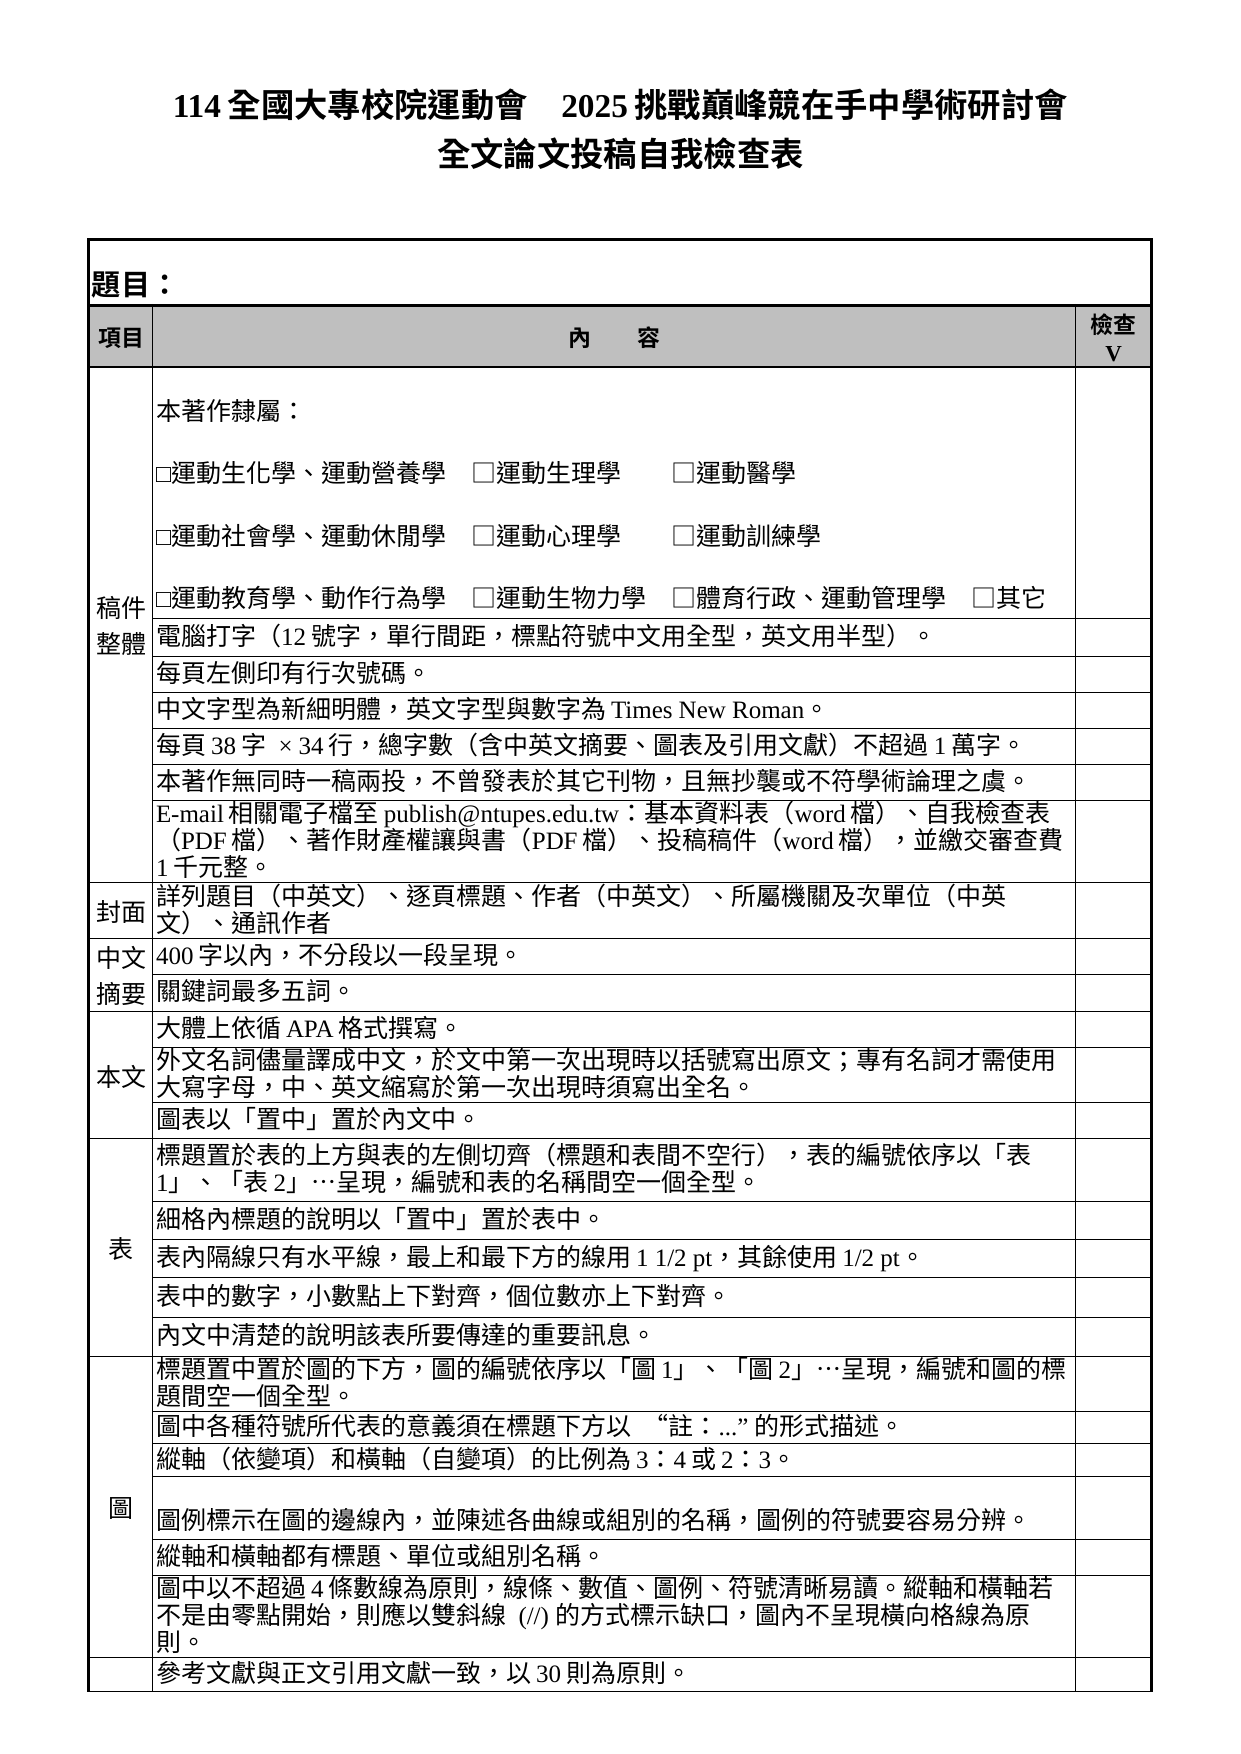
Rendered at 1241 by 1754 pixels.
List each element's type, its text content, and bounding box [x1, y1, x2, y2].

table_cell E-mail相關電子檔至publish@ntupes.edu.tw：基本資料表（word檔）、自我檢查表（PDF檔）、著作財產權讓與書（PDF檔）、投稿稿件（word檔），並繳交審查費1千元整。 [153, 801, 1075, 882]
table_cell [1076, 939, 1150, 973]
table_cell 本文 [90, 1012, 152, 1138]
table_cell 本著作無同時一稿兩投，不曾發表於其它刊物，且無抄襲或不符學術論理之虞。 [153, 765, 1075, 800]
table_cell 檢查 V [1076, 307, 1150, 366]
table_cell 縱軸和橫軸都有標題、單位或組別名稱。 [153, 1540, 1075, 1574]
table_cell 圖例標示在圖的邊線內，並陳述各曲線或組別的名稱，圖例的符號要容易分辨。 [153, 1477, 1075, 1539]
table_cell 中文字型為新細明體，英文字型與數字為Times New Roman。 [153, 693, 1075, 728]
table_cell 400字以內，不分段以一段呈現。 [153, 939, 1075, 973]
table_cell [1076, 1103, 1150, 1138]
table_header 題目： [90, 241, 1150, 304]
table_cell [1076, 1012, 1150, 1047]
table_cell 每頁左側印有行次號碼。 [153, 657, 1075, 692]
table_cell 每頁38字 × 34行，總字數（含中英文摘要、圖表及引用文獻）不超過1萬字。 [153, 729, 1075, 764]
table_cell 圖中以不超過4條數線為原則，線條、數值、圖例、符號清晰易讀。縱軸和橫軸若不是由零點開始，則應以雙斜線 (//) 的方式標示缺口，圖內不呈現橫向格線為原則。 [153, 1576, 1075, 1657]
table_cell [1076, 1139, 1150, 1201]
table_cell 圖中各種符號所代表的意義須在標題下方以 “註：...” 的形式描述。 [153, 1412, 1075, 1443]
table_cell 電腦打字（12號字，單行間距，標點符號中文用全型，英文用半型）。 [153, 619, 1075, 656]
text 全文論文投稿自我檢查表 [89, 127, 1152, 176]
table_cell 詳列題目（中英文）、逐頁標題、作者（中英文）、所屬機關及次單位（中英文）、通訊作者 [153, 883, 1075, 937]
table_cell [1076, 1278, 1150, 1317]
table_cell [1076, 1444, 1150, 1476]
table_cell [1076, 975, 1150, 1011]
table_cell 表 [90, 1139, 152, 1356]
table_cell 圖表以「置中」置於內文中。 [153, 1103, 1075, 1138]
table_cell [1076, 693, 1150, 728]
table_cell 本著作隸屬： □運動生化學、運動營養學 □運動生理學 □運動醫學 □運動社會學、運動休閒學 □運動心理學 □運動訓練學 □運動教育學、動作行為學 □運動生物力學 □體育行政、運動管理學 □其它 [153, 368, 1075, 617]
table_cell [1076, 1240, 1150, 1277]
table_cell 大體上依循APA格式撰寫。 [153, 1012, 1075, 1047]
table_cell 表內隔線只有水平線，最上和最下方的線用1 1/2 pt，其餘使用1/2 pt。 [153, 1240, 1075, 1277]
text 114全國大專校院運動會 2025挑戰巔峰競在手中學術研討會 [89, 79, 1152, 127]
table_cell 內文中清楚的說明該表所要傳達的重要訊息。 [153, 1318, 1075, 1356]
table_cell [1076, 1412, 1150, 1443]
table_cell 表中的數字，小數點上下對齊，個位數亦上下對齊。 [153, 1278, 1075, 1317]
table_cell [1076, 883, 1150, 937]
table_cell [1076, 619, 1150, 656]
table_cell [1076, 1318, 1150, 1356]
table_cell [1076, 1477, 1150, 1539]
table_cell 項目 [90, 307, 152, 366]
table_cell [1076, 657, 1150, 692]
table_cell [1076, 729, 1150, 764]
table_cell 圖 [90, 1357, 152, 1657]
table_cell [1076, 1576, 1150, 1657]
table_cell 封面 [90, 883, 152, 937]
table_cell 標題置於表的上方與表的左側切齊（標題和表間不空行），表的編號依序以「表1」、「表2」…呈現，編號和表的名稱間空一個全型。 [153, 1139, 1075, 1201]
table_cell [90, 1658, 152, 1691]
table_cell [1076, 368, 1150, 617]
table_cell [1076, 1658, 1150, 1691]
table_cell 縱軸（依變項）和橫軸（自變項）的比例為3：4或2：3。 [153, 1444, 1075, 1476]
table_cell [1076, 1048, 1150, 1102]
table_cell 稿件 整體 [90, 368, 152, 882]
table_cell 細格內標題的說明以「置中」置於表中。 [153, 1202, 1075, 1239]
table_cell [1076, 1357, 1150, 1411]
table_cell [1076, 1202, 1150, 1239]
table_cell 關鍵詞最多五詞。 [153, 975, 1075, 1011]
table_cell [1076, 765, 1150, 800]
table_cell 標題置中置於圖的下方，圖的編號依序以「圖1」、「圖2」…呈現，編號和圖的標題間空一個全型。 [153, 1357, 1075, 1411]
table_cell [1076, 801, 1150, 882]
table_cell 參考文獻與正文引用文獻一致，以30則為原則。 [153, 1658, 1075, 1691]
table_cell 內 容 [153, 307, 1075, 366]
table_cell 中文摘要 [90, 939, 152, 1011]
table_cell [1076, 1540, 1150, 1574]
table_cell 外文名詞儘量譯成中文，於文中第一次出現時以括號寫出原文；專有名詞才需使用大寫字母，中、英文縮寫於第一次出現時須寫出全名。 [153, 1048, 1075, 1102]
